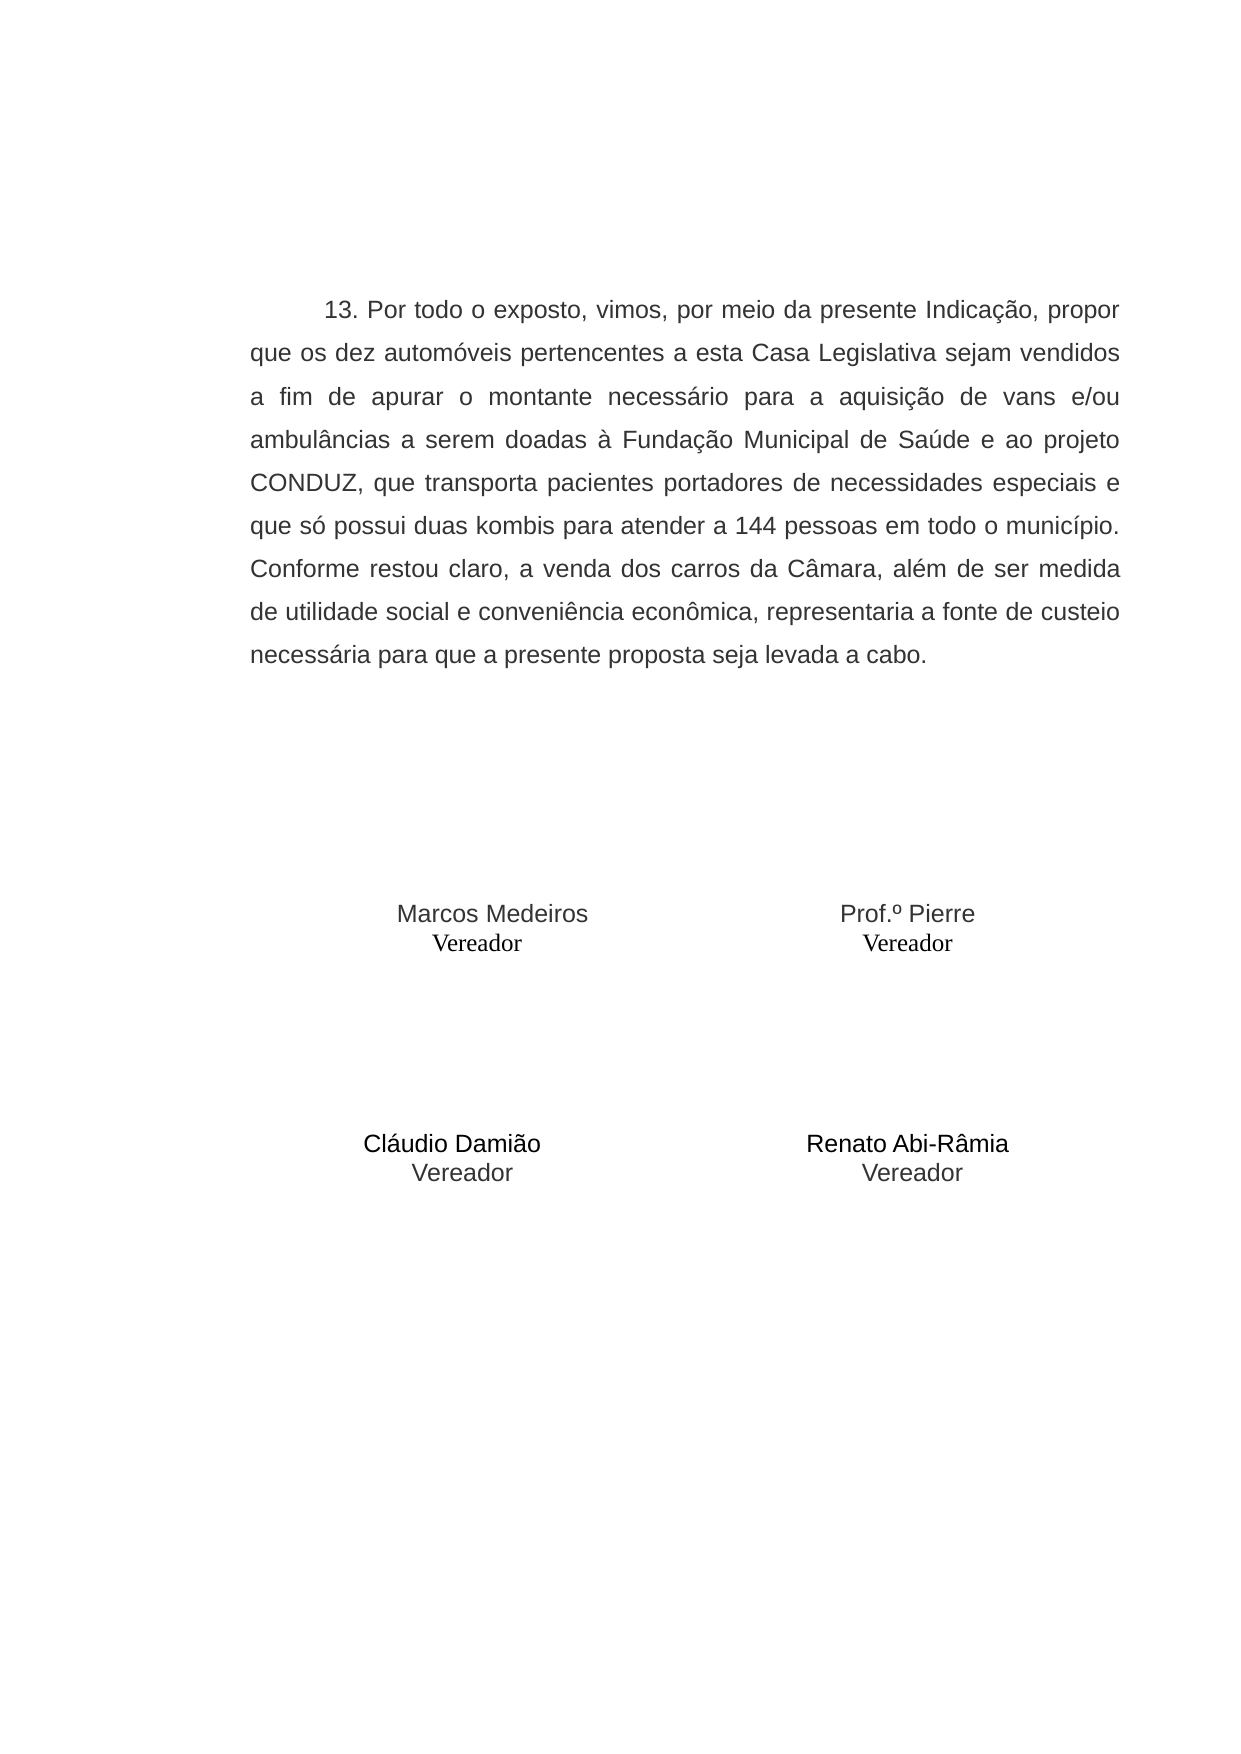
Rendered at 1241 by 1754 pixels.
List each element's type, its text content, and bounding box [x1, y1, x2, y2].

text Vereador Vereador [250, 928, 1122, 957]
text Marcos Medeiros Prof.º Pierre [250, 899, 1122, 928]
text 13. Por todo o exposto, vimos, por meio da presente Indicação, propor que os dez automóveis pertencentes a esta Casa Legislativa sejam vendidos a fim de apurar o montante necessário para a aquisição de vans e/ou ambulâncias a serem doadas à Fundação Municipal de Saúde e ao projeto CONDUZ, que transporta pacientes portadores de necessidades especiais e que só possui duas kombis para atender a 144 pessoas em todo o município. Conforme restou claro, a venda dos carros da Câmara, além de ser medida de utilidade social e conveniência econômica, representaria a fonte de custeio necessária para que a presente proposta seja levada a cabo. [250, 295, 1122, 669]
text Cláudio Damião Renato Abi-Râmia [250, 1129, 1122, 1158]
text Vereador Vereador [250, 1158, 1122, 1187]
